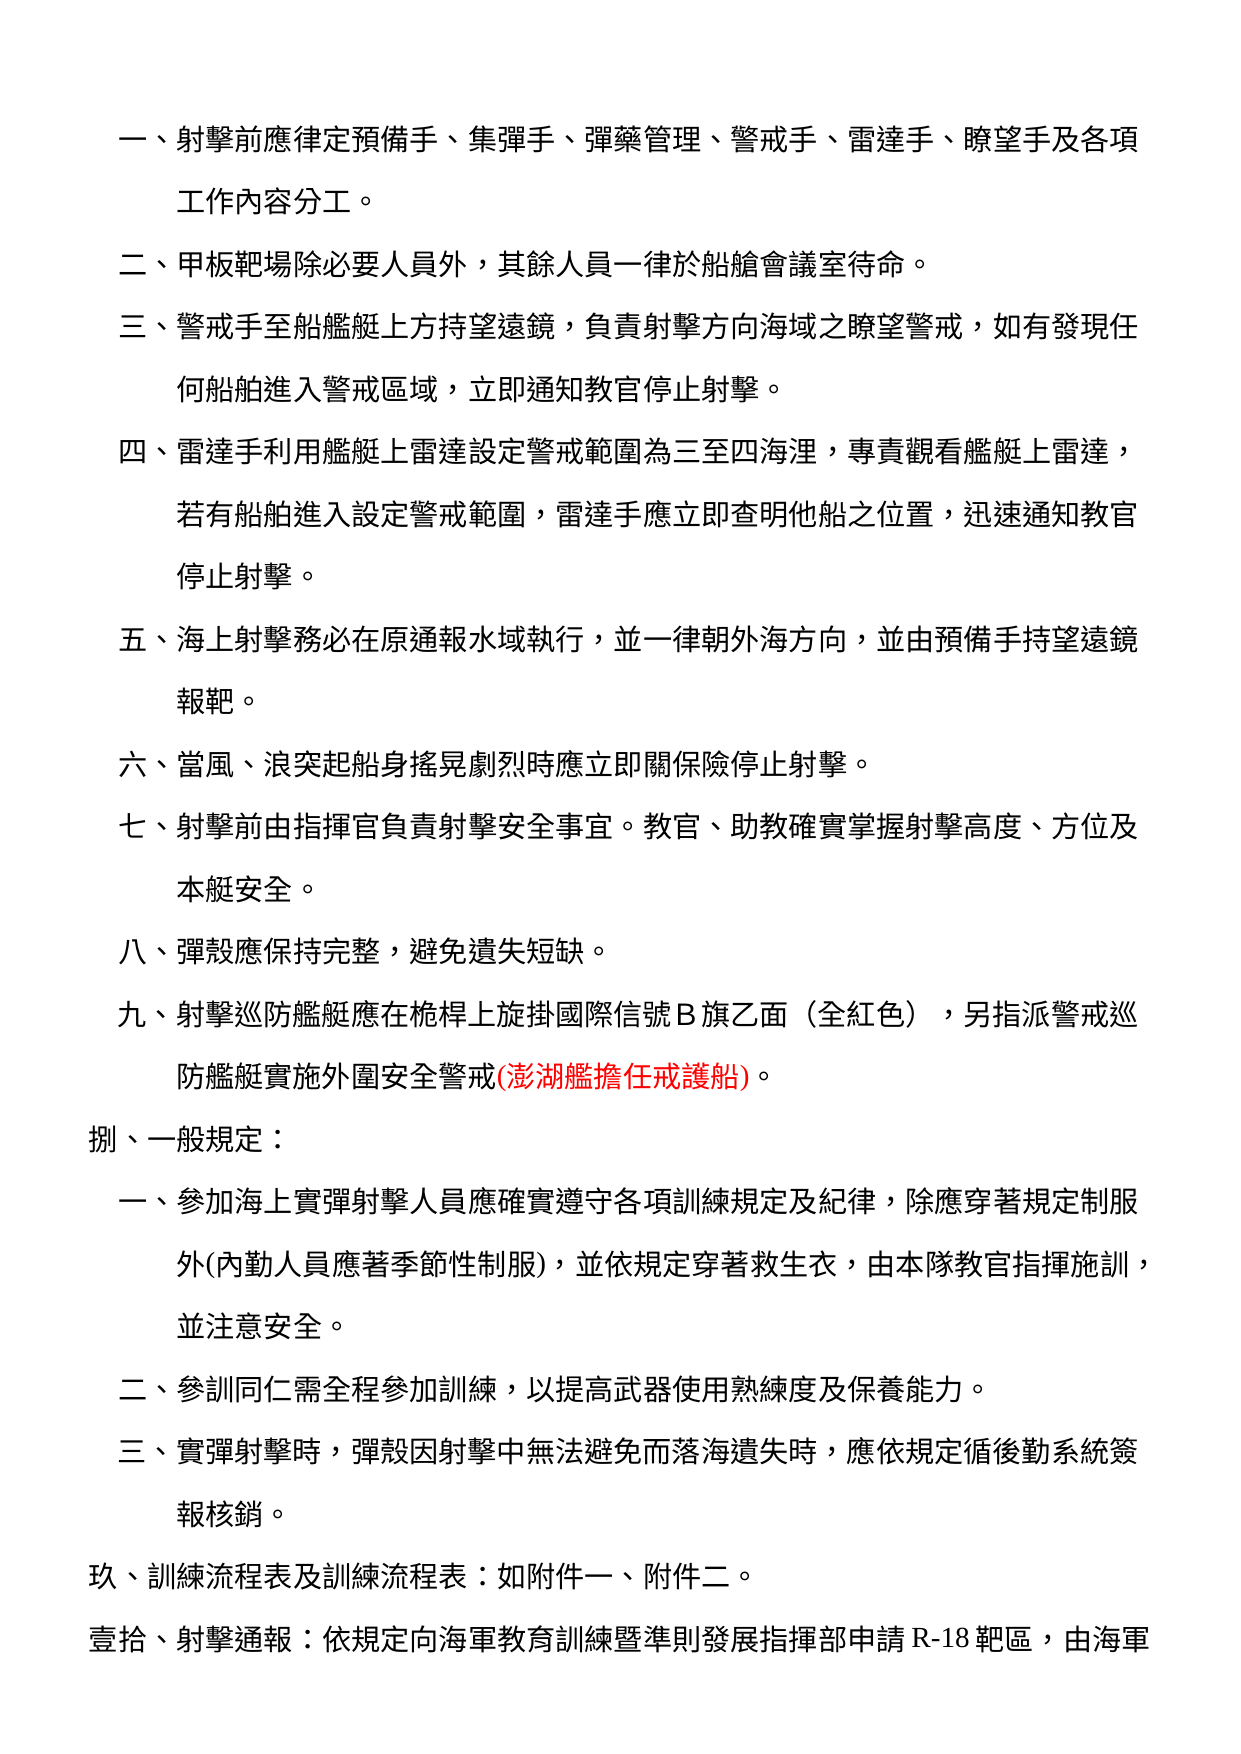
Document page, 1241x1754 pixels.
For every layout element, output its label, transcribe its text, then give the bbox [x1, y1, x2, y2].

text 八、彈殼應保持完整，避免遺失短缺。 [89, 908, 1152, 971]
text 一、參加海上實彈射擊人員應確實遵守各項訓練規定及紀律，除應穿著規定制服外(內勤人員應著季節性制服)，並依規定穿著救生衣，由本隊教官指揮施訓，並注意安全。 [118, 1158, 1152, 1346]
text 五、海上射擊務必在原通報水域執行，並一律朝外海方向，並由預備手持望遠鏡報靶。 [118, 596, 1152, 721]
text 二、參訓同仁需全程參加訓練，以提高武器使用熟練度及保養能力。 [89, 1346, 1152, 1408]
text 玖、訓練流程表及訓練流程表：如附件一、附件二。 [89, 1533, 1152, 1596]
text 三、實彈射擊時，彈殼因射擊中無法避免而落海遺失時，應依規定循後勤系統簽報核銷。 [117, 1408, 1152, 1533]
text 三、警戒手至船艦艇上方持望遠鏡，負責射擊方向海域之瞭望警戒，如有發現任何船舶進入警戒區域，立即通知教官停止射擊。 [118, 283, 1152, 408]
text 九、射擊巡防艦艇應在桅桿上旋掛國際信號Ｂ旗乙面（全紅色），另指派警戒巡防艦艇實施外圍安全警戒(澎湖艦擔任戒護船)。 [117, 971, 1152, 1096]
text 七、射擊前由指揮官負責射擊安全事宜。教官、助教確實掌握射擊高度、方位及本艇安全。 [118, 783, 1152, 908]
text 壹拾、射擊通報：依規定向海軍教育訓練暨準則發展指揮部申請R-18靶區，由海軍 [89, 1596, 1152, 1658]
text 二、甲板靶場除必要人員外，其餘人員一律於船艙會議室待命。 [89, 221, 1152, 283]
text 四、雷達手利用艦艇上雷達設定警戒範圍為三至四海浬，專責觀看艦艇上雷達，若有船舶進入設定警戒範圍，雷達手應立即查明他船之位置，迅速通知教官停止射擊。 [118, 408, 1152, 596]
text 一、射擊前應律定預備手、集彈手、彈藥管理、警戒手、雷達手、瞭望手及各項工作內容分工。 [118, 96, 1152, 221]
text 六、當風、浪突起船身搖晃劇烈時應立即關保險停止射擊。 [89, 721, 1152, 783]
text 捌、一般規定： [89, 1096, 1152, 1158]
